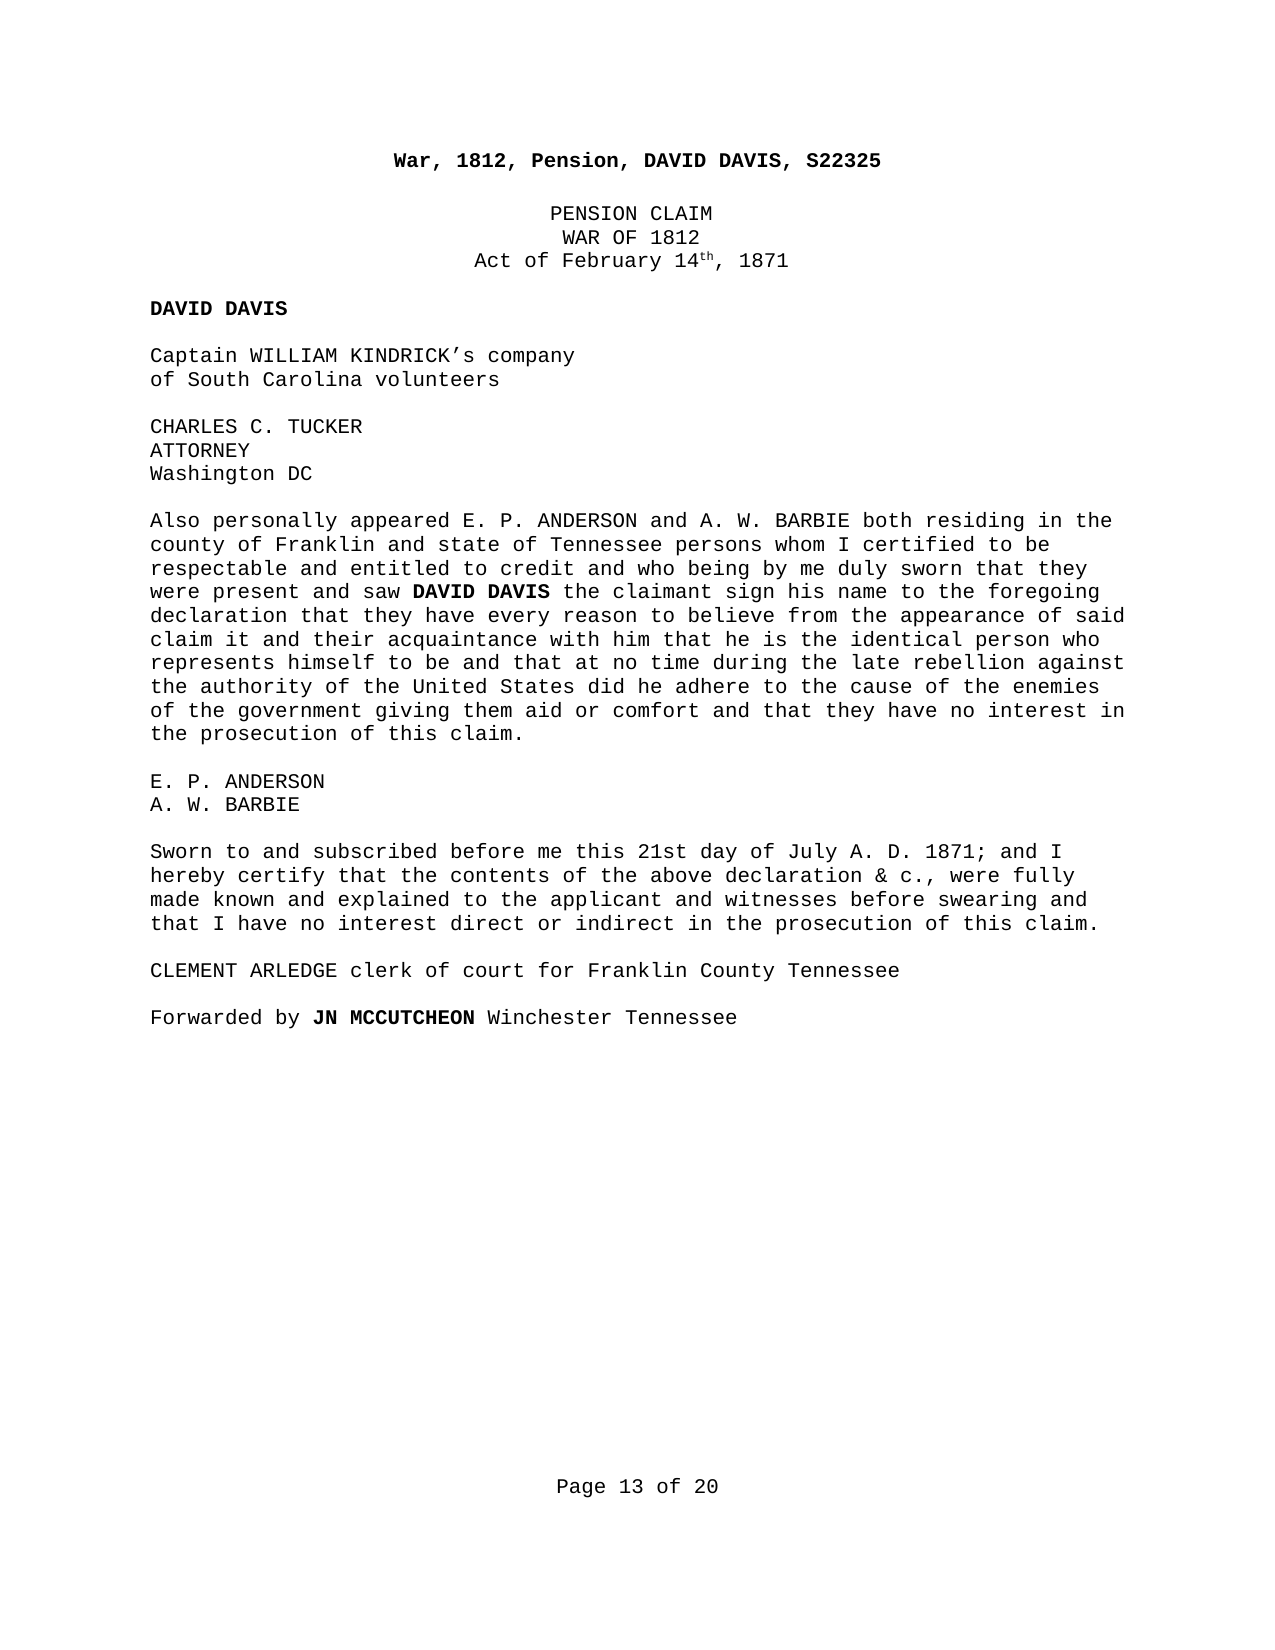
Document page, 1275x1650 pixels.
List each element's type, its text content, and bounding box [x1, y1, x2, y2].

text Charles C. Tucker [150, 416, 1125, 439]
text War of 1812 [150, 227, 1125, 250]
text Forwarded by JN Mccutcheon Winchester Tennessee [150, 1007, 1125, 1031]
text Sworn to and subscribed before me this 21st day of July A. D. 1871; and I hereby certify that the contents of the above declaration & c., were fully made known and explained to the applicant and witnesses before swearing and that I have no interest direct or indirect in the prosecution of this claim. [150, 842, 1125, 936]
text a. w. Barbie [150, 794, 1125, 818]
text Act of February 14th, 1871 [150, 250, 1125, 274]
text David Davis [150, 298, 1125, 321]
text Captain William Kindrick’s company [150, 345, 1125, 369]
text Clement Arledge clerk of court for Franklin County Tennessee [150, 960, 1125, 983]
text of South Carolina volunteers [150, 369, 1125, 392]
text Also personally appeared E. P. Anderson and a. w. Barbie both residing in the county of Franklin and state of Tennessee persons whom I certified to be respectable and entitled to credit and who being by me duly sworn that they were present and saw David Davis the claimant sign his name to the foregoing declaration that they have every reason to believe from the appearance of said claim it and their acquaintance with him that he is the identical person who represents himself to be and that at no time during the late rebellion against the authority of the United States did he adhere to the cause of the enemies of the government giving them aid or comfort and that they have no interest in the prosecution of this claim. [150, 511, 1125, 747]
text E. P. Anderson [150, 771, 1125, 794]
text attorney [150, 439, 1125, 463]
text Washington DC [150, 463, 1125, 487]
text Pension claim [150, 203, 1125, 227]
